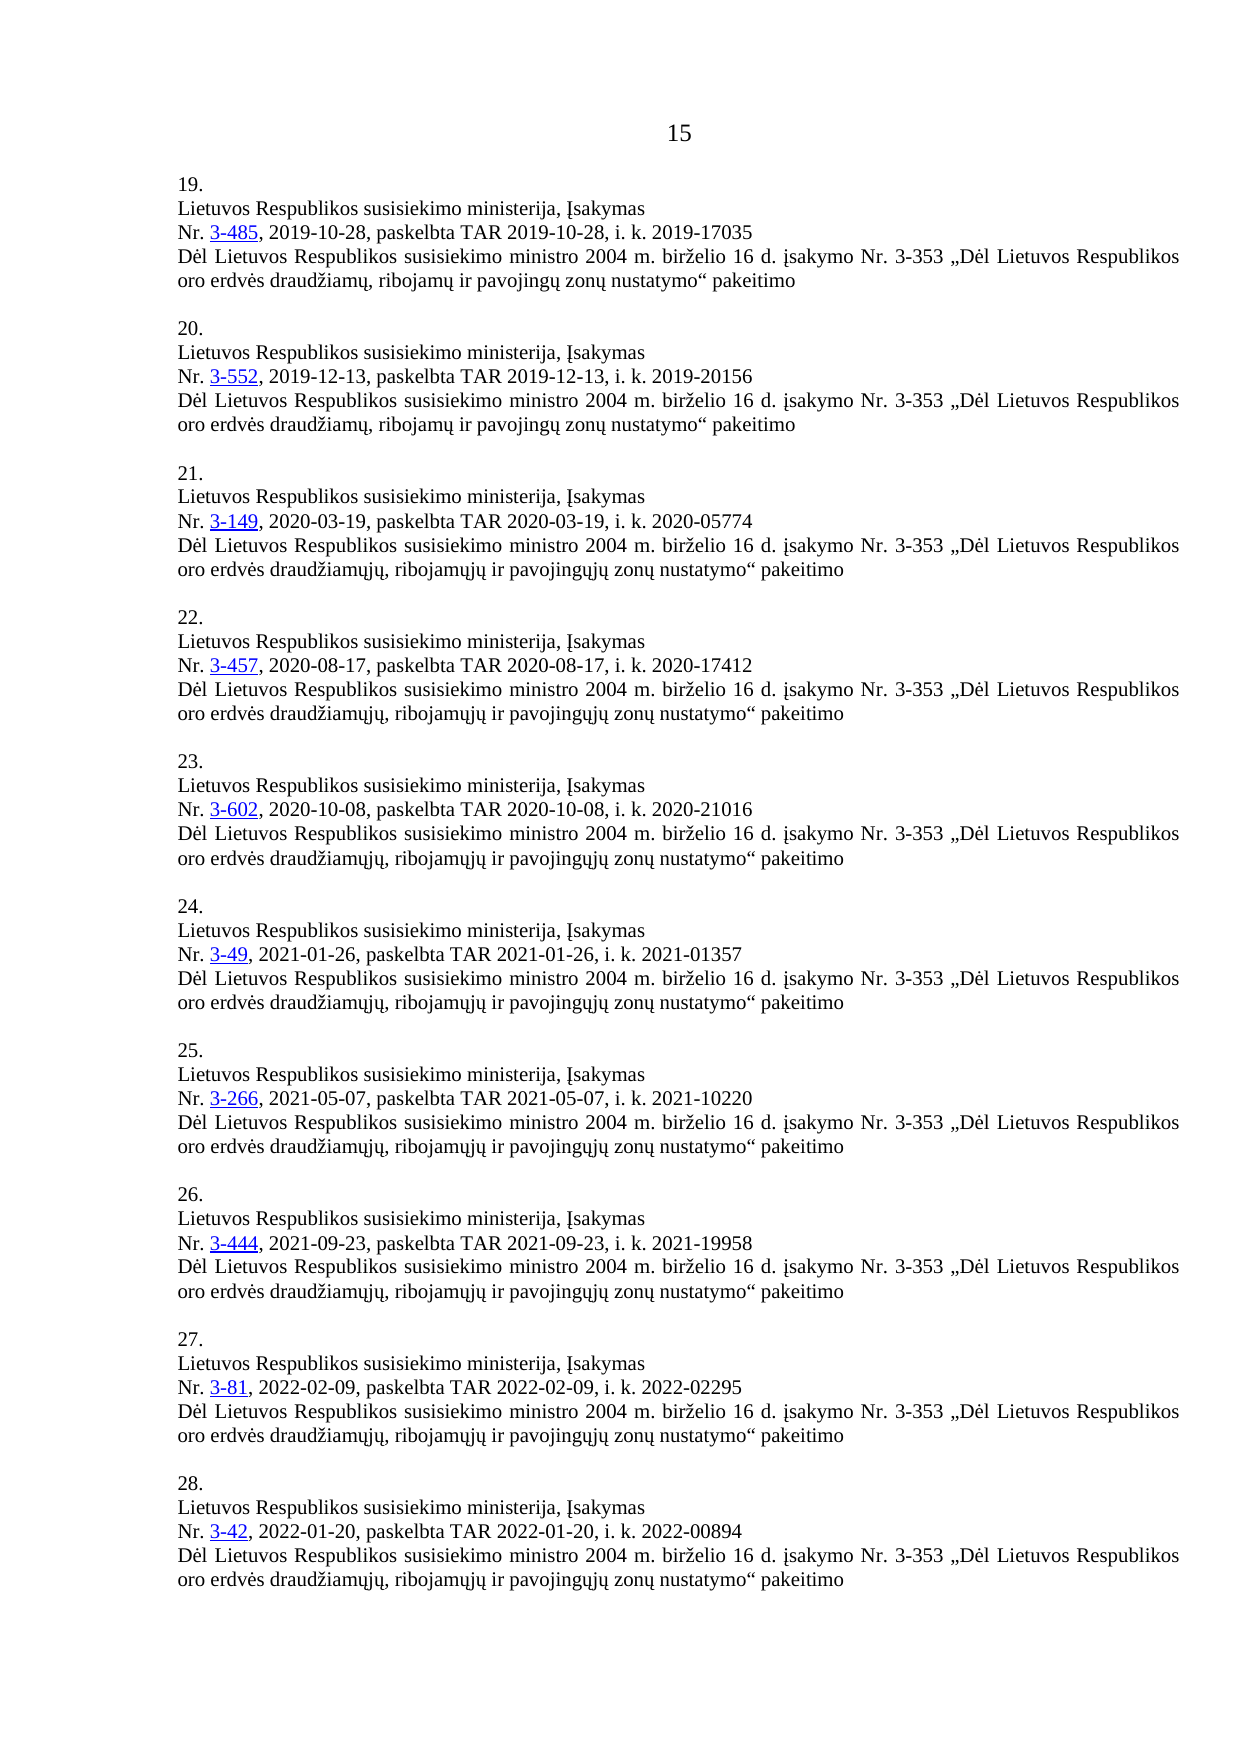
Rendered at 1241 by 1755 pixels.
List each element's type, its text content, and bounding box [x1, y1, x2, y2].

text Lietuvos Respublikos susisiekimo ministerija, Įsakymas [177, 196, 1181, 220]
text 28. [177, 1471, 1181, 1495]
text Lietuvos Respublikos susisiekimo ministerija, Įsakymas [177, 1495, 1181, 1519]
text Dėl Lietuvos Respublikos susisiekimo ministro 2004 m. birželio 16 d. įsakymo Nr. 3-353 „Dėl Lietuvos Respublikos oro erdvės draudžiamų, ribojamų ir pavojingų zonų nustatymo“ pakeitimo [177, 388, 1181, 436]
text Lietuvos Respublikos susisiekimo ministerija, Įsakymas [177, 773, 1181, 797]
text Nr. 3-266, 2021-05-07, paskelbta TAR 2021-05-07, i. k. 2021-10220 [177, 1086, 1181, 1110]
text 19. [177, 172, 1181, 196]
text Lietuvos Respublikos susisiekimo ministerija, Įsakymas [177, 1351, 1181, 1375]
text 26. [177, 1182, 1181, 1206]
text Nr. 3-552, 2019-12-13, paskelbta TAR 2019-12-13, i. k. 2019-20156 [177, 364, 1181, 388]
text Nr. 3-42, 2022-01-20, paskelbta TAR 2022-01-20, i. k. 2022-00894 [177, 1519, 1181, 1543]
text 20. [177, 316, 1181, 340]
text 25. [177, 1038, 1181, 1062]
text Dėl Lietuvos Respublikos susisiekimo ministro 2004 m. birželio 16 d. įsakymo Nr. 3-353 „Dėl Lietuvos Respublikos oro erdvės draudžiamųjų, ribojamųjų ir pavojingųjų zonų nustatymo“ pakeitimo [177, 966, 1181, 1014]
text Dėl Lietuvos Respublikos susisiekimo ministro 2004 m. birželio 16 d. įsakymo Nr. 3-353 „Dėl Lietuvos Respublikos oro erdvės draudžiamųjų, ribojamųjų ir pavojingųjų zonų nustatymo“ pakeitimo [177, 1543, 1181, 1591]
text Lietuvos Respublikos susisiekimo ministerija, Įsakymas [177, 918, 1181, 942]
text Dėl Lietuvos Respublikos susisiekimo ministro 2004 m. birželio 16 d. įsakymo Nr. 3-353 „Dėl Lietuvos Respublikos oro erdvės draudžiamųjų, ribojamųjų ir pavojingųjų zonų nustatymo“ pakeitimo [177, 821, 1181, 869]
text Nr. 3-457, 2020-08-17, paskelbta TAR 2020-08-17, i. k. 2020-17412 [177, 653, 1181, 677]
text 24. [177, 893, 1181, 918]
text 22. [177, 605, 1181, 629]
text Dėl Lietuvos Respublikos susisiekimo ministro 2004 m. birželio 16 d. įsakymo Nr. 3-353 „Dėl Lietuvos Respublikos oro erdvės draudžiamų, ribojamų ir pavojingų zonų nustatymo“ pakeitimo [177, 244, 1181, 292]
text Dėl Lietuvos Respublikos susisiekimo ministro 2004 m. birželio 16 d. įsakymo Nr. 3-353 „Dėl Lietuvos Respublikos oro erdvės draudžiamųjų, ribojamųjų ir pavojingųjų zonų nustatymo“ pakeitimo [177, 677, 1181, 725]
text Nr. 3-485, 2019-10-28, paskelbta TAR 2019-10-28, i. k. 2019-17035 [177, 220, 1181, 244]
text Dėl Lietuvos Respublikos susisiekimo ministro 2004 m. birželio 16 d. įsakymo Nr. 3-353 „Dėl Lietuvos Respublikos oro erdvės draudžiamųjų, ribojamųjų ir pavojingųjų zonų nustatymo“ pakeitimo [177, 533, 1181, 581]
text Dėl Lietuvos Respublikos susisiekimo ministro 2004 m. birželio 16 d. įsakymo Nr. 3-353 „Dėl Lietuvos Respublikos oro erdvės draudžiamųjų, ribojamųjų ir pavojingųjų zonų nustatymo“ pakeitimo [177, 1110, 1181, 1158]
text Nr. 3-444, 2021-09-23, paskelbta TAR 2021-09-23, i. k. 2021-19958 [177, 1230, 1181, 1254]
text Dėl Lietuvos Respublikos susisiekimo ministro 2004 m. birželio 16 d. įsakymo Nr. 3-353 „Dėl Lietuvos Respublikos oro erdvės draudžiamųjų, ribojamųjų ir pavojingųjų zonų nustatymo“ pakeitimo [177, 1399, 1181, 1447]
text 21. [177, 460, 1181, 484]
text Lietuvos Respublikos susisiekimo ministerija, Įsakymas [177, 484, 1181, 508]
text Dėl Lietuvos Respublikos susisiekimo ministro 2004 m. birželio 16 d. įsakymo Nr. 3-353 „Dėl Lietuvos Respublikos oro erdvės draudžiamųjų, ribojamųjų ir pavojingųjų zonų nustatymo“ pakeitimo [177, 1254, 1181, 1303]
text Lietuvos Respublikos susisiekimo ministerija, Įsakymas [177, 1206, 1181, 1230]
text 23. [177, 749, 1181, 773]
text Nr. 3-49, 2021-01-26, paskelbta TAR 2021-01-26, i. k. 2021-01357 [177, 942, 1181, 966]
text Lietuvos Respublikos susisiekimo ministerija, Įsakymas [177, 340, 1181, 364]
text Lietuvos Respublikos susisiekimo ministerija, Įsakymas [177, 1062, 1181, 1086]
text Lietuvos Respublikos susisiekimo ministerija, Įsakymas [177, 629, 1181, 653]
text Nr. 3-81, 2022-02-09, paskelbta TAR 2022-02-09, i. k. 2022-02295 [177, 1375, 1181, 1399]
text Nr. 3-602, 2020-10-08, paskelbta TAR 2020-10-08, i. k. 2020-21016 [177, 797, 1181, 821]
text 27. [177, 1327, 1181, 1351]
text Nr. 3-149, 2020-03-19, paskelbta TAR 2020-03-19, i. k. 2020-05774 [177, 508, 1181, 533]
